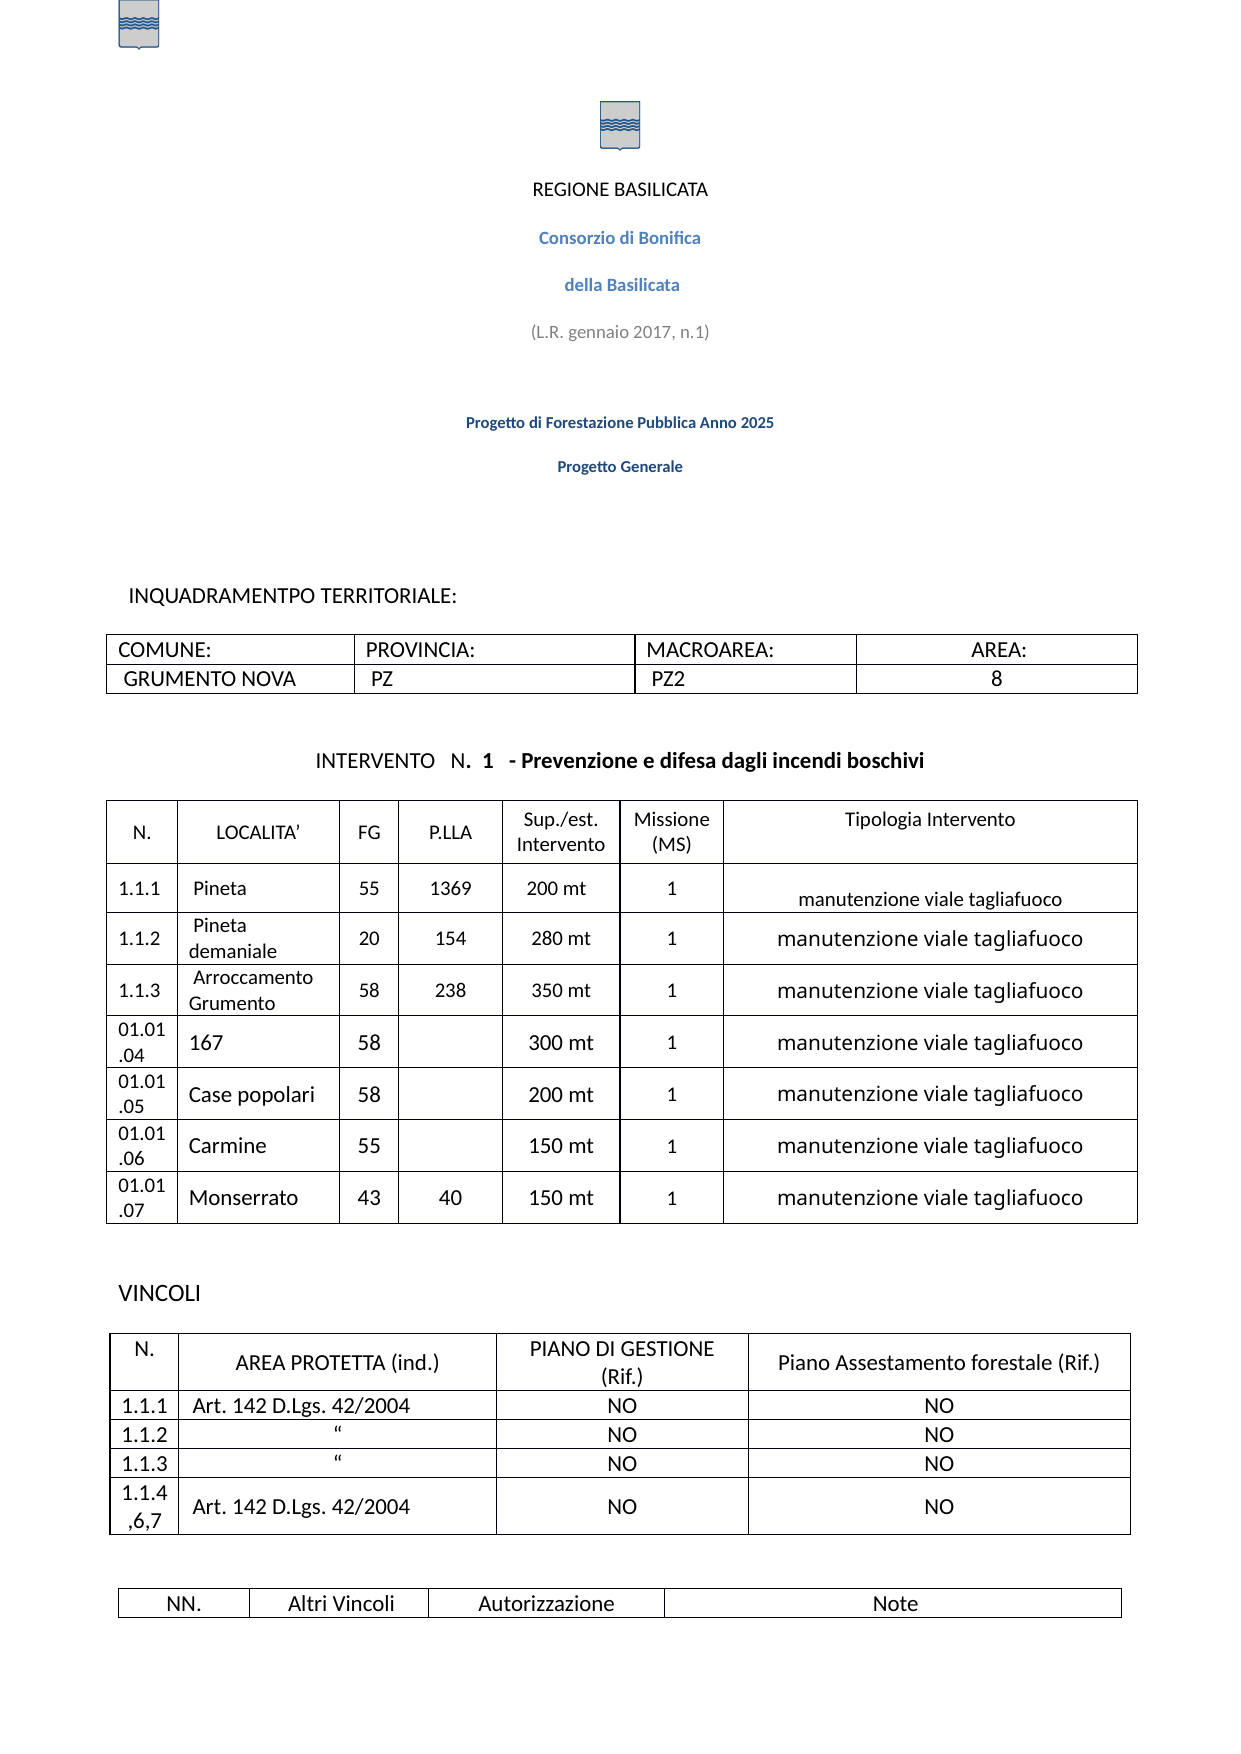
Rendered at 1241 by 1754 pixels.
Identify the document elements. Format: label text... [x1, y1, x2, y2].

table_cell 300 mt [503, 1016, 619, 1067]
table_cell 1.1.3 [111, 1449, 178, 1477]
table_cell 167 [178, 1016, 339, 1067]
table_cell 55 [340, 864, 398, 912]
table_header Autorizzazione [429, 1589, 664, 1617]
table_header Sup./est. Intervento [503, 801, 619, 862]
table_header LOCALITA’ [178, 801, 339, 862]
table_cell “ [179, 1449, 496, 1477]
table_cell 01.01.07 [107, 1172, 177, 1223]
table_cell PZ2 [636, 665, 856, 692]
table_cell 1.1.3 [107, 965, 177, 1015]
table_header P.LLA [399, 801, 502, 862]
table_cell [399, 1120, 502, 1171]
table_header MACROAREA: [636, 635, 856, 663]
table_header AREA: [857, 635, 1137, 663]
table_cell [399, 1016, 502, 1067]
table_header PIANO DI GESTIONE (Rif.) [497, 1334, 748, 1390]
table_cell NO [749, 1420, 1130, 1448]
table_cell 150 mt [503, 1172, 619, 1223]
table_cell [399, 1068, 502, 1119]
table_cell 1 [621, 1120, 723, 1171]
table_cell 1 [621, 965, 723, 1015]
table_cell 8 [857, 665, 1137, 692]
table_cell 20 [340, 913, 398, 963]
table_cell manutenzione viale tagliafuoco [724, 1016, 1137, 1067]
table_cell manutenzione viale tagliafuoco [724, 913, 1137, 963]
table_header COMUNE: [107, 635, 354, 663]
table_cell NO [749, 1391, 1130, 1419]
table_cell 200 mt [503, 1068, 619, 1119]
table_cell Art. 142 D.Lgs. 42/2004 [179, 1391, 496, 1419]
table_cell 154 [399, 913, 502, 963]
table_cell Carmine [178, 1120, 339, 1171]
table_cell manutenzione viale tagliafuoco [724, 864, 1137, 912]
table_cell manutenzione viale tagliafuoco [724, 1068, 1137, 1119]
table_header N. [107, 801, 177, 862]
table_cell GRUMENTO NOVA [107, 665, 354, 692]
table_header N. [111, 1334, 178, 1390]
table_header Note [665, 1589, 1121, 1617]
table_header Altri Vincoli [250, 1589, 428, 1617]
table_cell 1.1.2 [107, 913, 177, 963]
table_header Piano Assestamento forestale (Rif.) [749, 1334, 1130, 1390]
table_cell 1.1.4,6,7 [111, 1478, 178, 1534]
table_cell PZ [355, 665, 634, 692]
table_cell NO [749, 1449, 1130, 1477]
table_cell 1.1.2 [111, 1420, 178, 1448]
table_cell 01.01.06 [107, 1120, 177, 1171]
table_cell 1.1.1 [111, 1391, 178, 1419]
table_cell NO [497, 1478, 748, 1534]
table_cell 200 mt [503, 864, 619, 912]
table_cell 01.01.05 [107, 1068, 177, 1119]
table_header Tipologia Intervento [724, 801, 1137, 862]
table_cell NO [497, 1420, 748, 1448]
table_cell 58 [340, 1068, 398, 1119]
table_cell 40 [399, 1172, 502, 1223]
table_cell NO [497, 1449, 748, 1477]
table_cell Case popolari [178, 1068, 339, 1119]
table_cell 58 [340, 1016, 398, 1067]
table_cell Art. 142 D.Lgs. 42/2004 [179, 1478, 496, 1534]
table_cell 43 [340, 1172, 398, 1223]
table_cell 1369 [399, 864, 502, 912]
table_cell 150 mt [503, 1120, 619, 1171]
table_cell 1.1.1 [107, 864, 177, 912]
table_cell 1 [621, 864, 723, 912]
table_header PROVINCIA: [355, 635, 634, 663]
table_header NN. [119, 1589, 249, 1617]
table_cell 58 [340, 965, 398, 1015]
text INTERVENTO N. 1 - Prevenzione e difesa dagli incendi boschivi [118, 747, 1122, 774]
table_cell manutenzione viale tagliafuoco [724, 965, 1137, 1015]
table_cell 1 [621, 913, 723, 963]
table_cell 238 [399, 965, 502, 1015]
table_cell NO [749, 1478, 1130, 1534]
table_cell Pineta demaniale [178, 913, 339, 963]
table_cell Arroccamento Grumento [178, 965, 339, 1015]
table_cell 280 mt [503, 913, 619, 963]
table_cell manutenzione viale tagliafuoco [724, 1172, 1137, 1223]
text VINCOLI [118, 1277, 1122, 1307]
table_header Missione (MS) [621, 801, 723, 862]
text INQUADRAMENTPO TERRITORIALE: [118, 581, 1122, 609]
table_header FG [340, 801, 398, 862]
table_cell Monserrato [178, 1172, 339, 1223]
table_cell manutenzione viale tagliafuoco [724, 1120, 1137, 1171]
table_cell “ [179, 1420, 496, 1448]
table_cell 01.01.04 [107, 1016, 177, 1067]
table_cell 1 [621, 1172, 723, 1223]
table_cell 350 mt [503, 965, 619, 1015]
table_cell 55 [340, 1120, 398, 1171]
table_cell Pineta [178, 864, 339, 912]
table_cell 1 [621, 1016, 723, 1067]
table_cell 1 [621, 1068, 723, 1119]
table_header AREA PROTETTA (ind.) [179, 1334, 496, 1390]
table_cell NO [497, 1391, 748, 1419]
